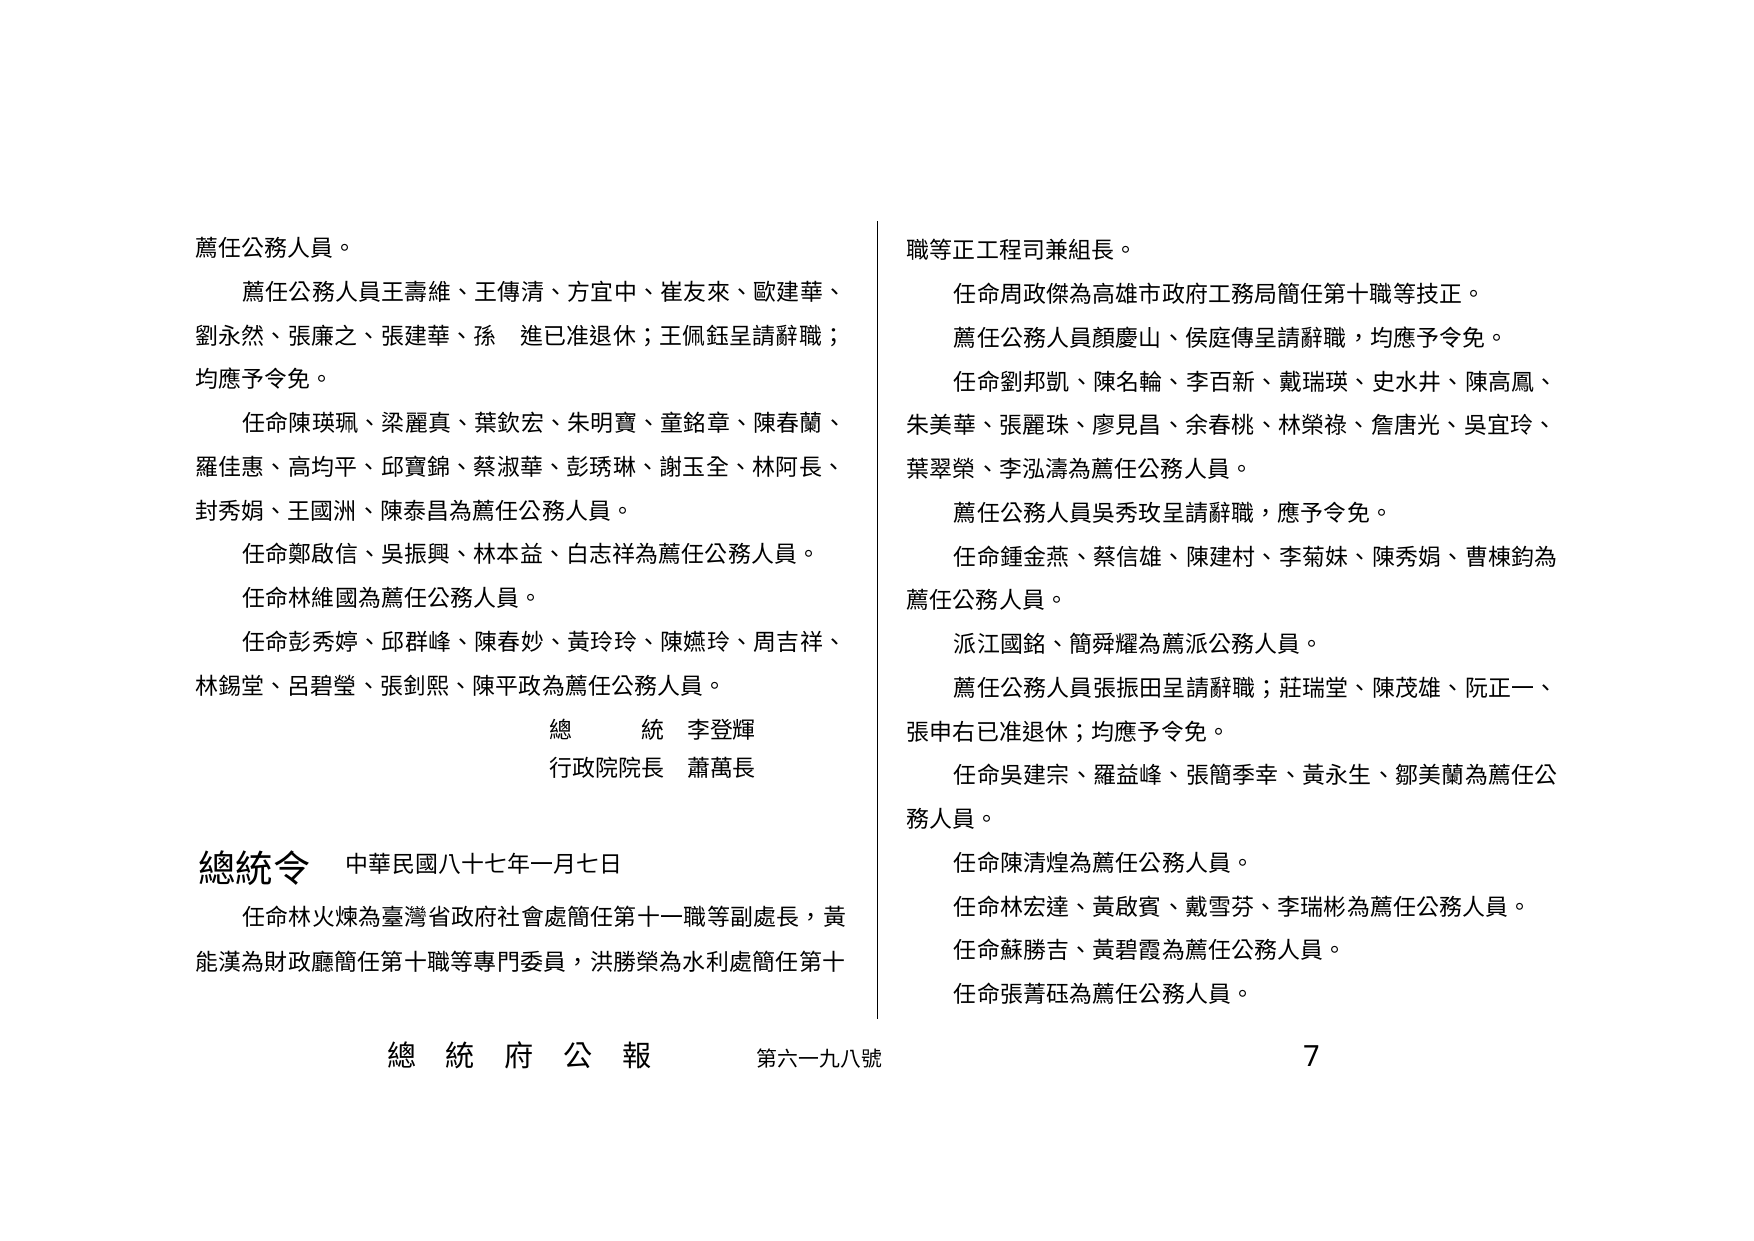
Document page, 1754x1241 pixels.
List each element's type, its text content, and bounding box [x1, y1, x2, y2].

table_header 總統令 [195, 845, 343, 888]
text 職等正工程司兼組長。 [906, 222, 1559, 267]
text 薦任公務人員吳秀玫呈請辭職，應予令免。 [906, 486, 1559, 530]
text 任命蘇勝吉、黃碧霞為薦任公務人員。 [906, 924, 1559, 967]
text 任命林宏達、黃啟賓、戴雪芬、李瑞彬為薦任公務人員。 [906, 880, 1559, 924]
text 任命周政傑為高雄市政府工務局簡任第十職等技正。 [906, 267, 1559, 311]
text 任命林維國為薦任公務人員。 [195, 572, 847, 615]
text 任命鍾金燕、蔡信雄、陳建村、李菊妹、陳秀娟、曹棟鈞為薦任公務人員。 [906, 530, 1559, 617]
text 行政院院長 蕭萬長 [195, 753, 847, 782]
text 總 統 李登輝 [195, 715, 847, 744]
text 薦任公務人員。 [195, 222, 847, 265]
text 任命彭秀婷、邱群峰、陳春妙、黃玲玲、陳嬿玲、周吉祥、林錫堂、呂碧瑩、張釗熙、陳平政為薦任公務人員。 [195, 615, 847, 703]
text 任命鄭啟信、吳振興、林本益、白志祥為薦任公務人員。 [195, 528, 847, 572]
text 任命林火煉為臺灣省政府社會處簡任第十一職等副處長，黃能漢為財政廳簡任第十職等專門委員，洪勝榮為水利處簡任第十 [195, 888, 847, 980]
text 派江國銘、簡舜耀為薦派公務人員。 [906, 617, 1559, 661]
text 任命張菁砡為薦任公務人員。 [906, 967, 1559, 1011]
text 薦任公務人員王壽維、王傳清、方宜中、崔友來、歐建華、劉永然、張廉之、張建華、孫 進已准退休；王佩鈺呈請辭職；均應予令免。 [195, 265, 847, 397]
text 薦任公務人員張振田呈請辭職；莊瑞堂、陳茂雄、阮正一、張申右已准退休；均應予令免。 [906, 661, 1559, 749]
text 任命陳瑛珮、梁麗真、葉欽宏、朱明寶、童銘章、陳春蘭、羅佳惠、高均平、邱寶錦、蔡淑華、彭琇琳、謝玉全、林阿長、封秀娟、王國洲、陳泰昌為薦任公務人員。 [195, 397, 847, 528]
text 任命劉邦凱、陳名輪、李百新、戴瑞瑛、史水井、陳高鳳、朱美華、張麗珠、廖見昌、余春桃、林榮祿、詹唐光、吳宜玲、葉翠榮、李泓濤為薦任公務人員。 [906, 355, 1559, 486]
text 任命吳建宗、羅益峰、張簡季幸、黃永生、鄒美蘭為薦任公務人員。 [906, 749, 1559, 836]
text 任命陳清煌為薦任公務人員。 [906, 836, 1559, 880]
table_header 中華民國八十七年一月七日 [343, 845, 855, 888]
text 薦任公務人員顏慶山、侯庭傳呈請辭職，均應予令免。 [906, 311, 1559, 355]
